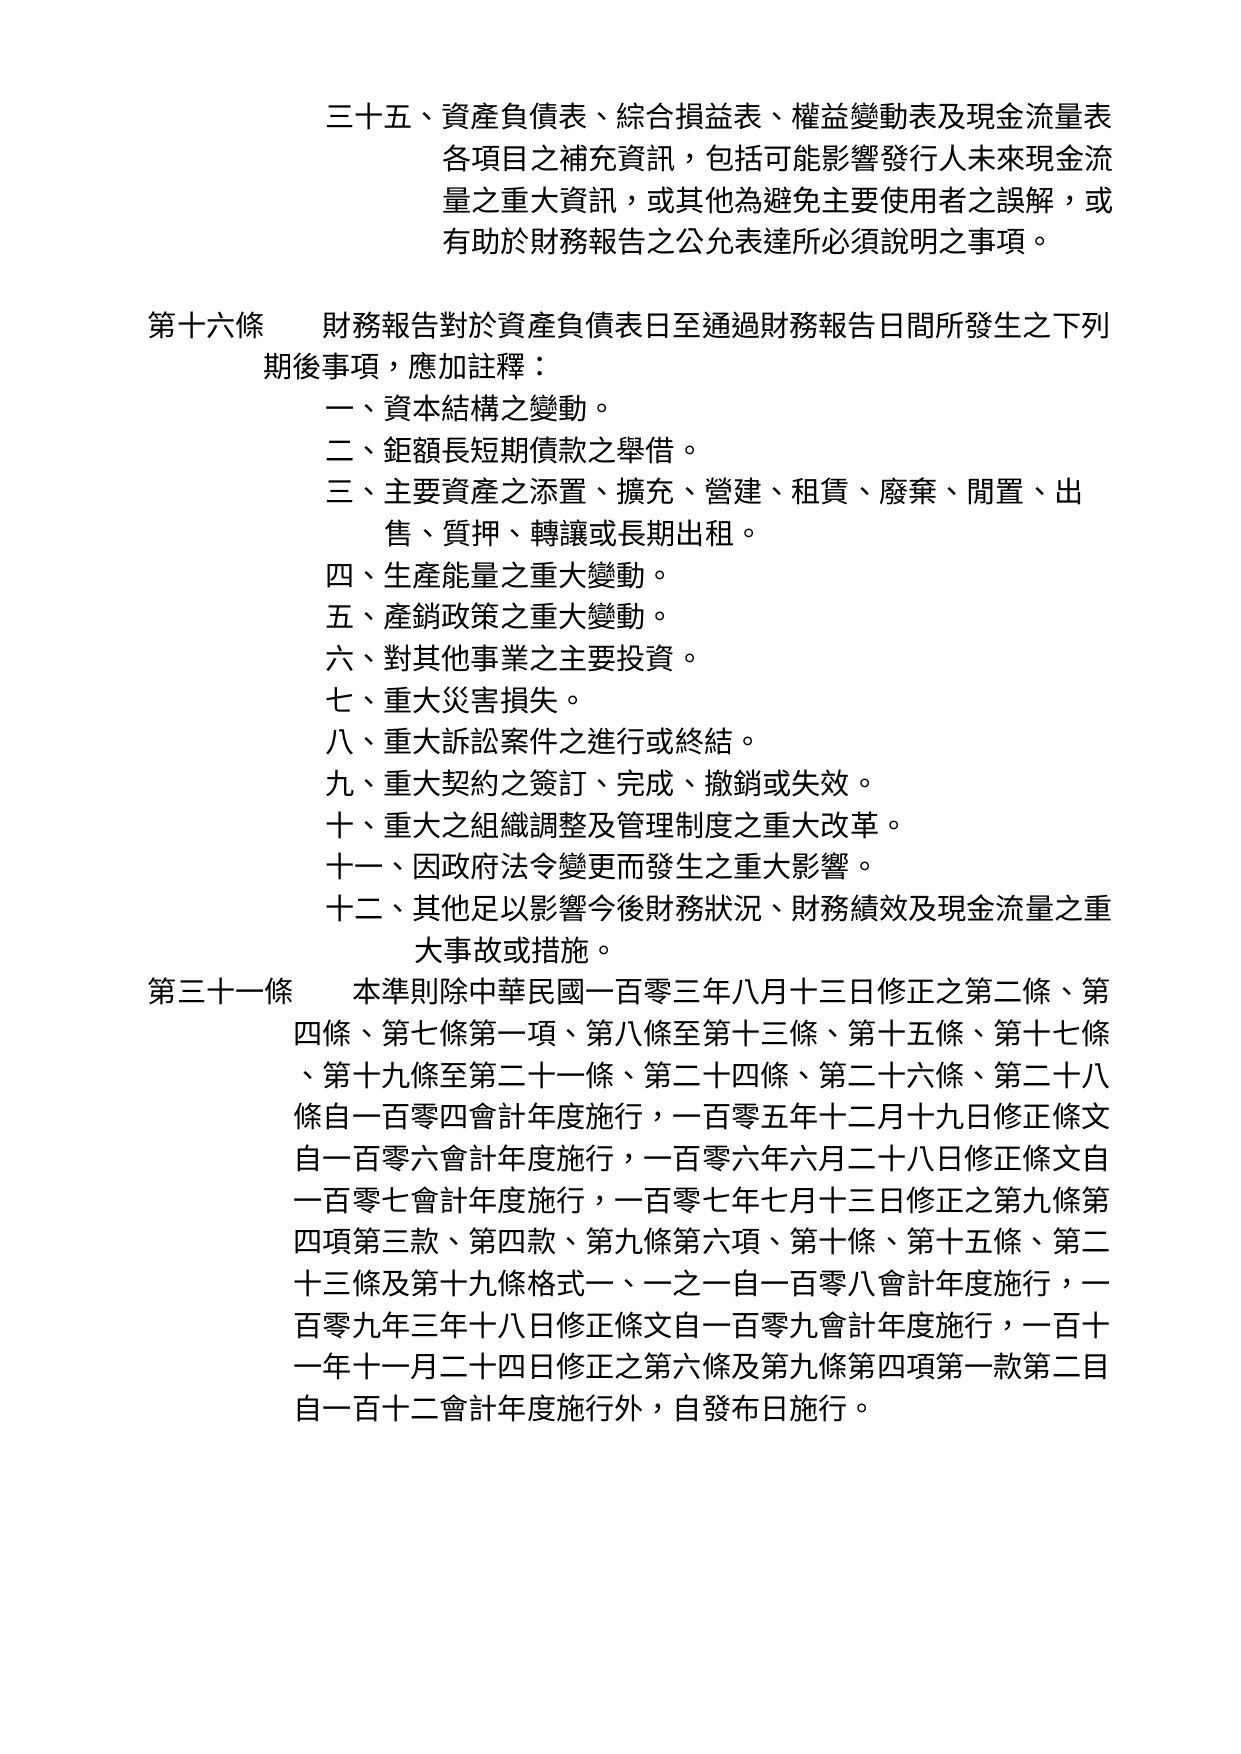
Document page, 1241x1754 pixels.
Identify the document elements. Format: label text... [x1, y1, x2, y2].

text 七、重大災害損失。 [325, 678, 1122, 719]
text 十、重大之組織調整及管理制度之重大改革。 [325, 803, 1122, 844]
text 十二、其他足以影響今後財務狀況、財務績效及現金流量之重大事故或措施。 [325, 886, 1122, 969]
text 一、資本結構之變動。 [325, 386, 1122, 428]
text 第三十一條 本準則除中華民國一百零三年八月十三日修正之第二條、第四條、第七條第一項、第八條至第十三條、第十五條、第十七條、第十九條至第二十一條、第二十四條、第二十六條、第二十八條自一百零四會計年度施行，一百零五年十二月十九日修正條文自一百零六會計年度施行，一百零六年六月二十八日修正條文自一百零七會計年度施行，一百零七年七月十三日修正之第九條第四項第三款、第四款、第九條第六項、第十條、第十五條、第二十三條及第十九條格式一、一之一自一百零八會計年度施行，一百零九年三年十八日修正條文自一百零九會計年度施行，一百十一年十一月二十四日修正之第六條及第九條第四項第一款第二目自一百十二會計年度施行外，自發布日施行。 [148, 969, 1122, 1428]
text 三十五、資產負債表、綜合損益表、權益變動表及現金流量表各項目之補充資訊，包括可能影響發行人未來現金流量之重大資訊，或其他為避免主要使用者之誤解，或有助於財務報告之公允表達所必須說明之事項。 [325, 94, 1122, 261]
text 九、重大契約之簽訂、完成、撤銷或失效。 [325, 761, 1122, 803]
text 二、鉅額長短期債款之舉借。 [325, 428, 1122, 469]
text 第十六條 財務報告對於資產負債表日至通過財務報告日間所發生之下列期後事項，應加註釋： [148, 303, 1122, 386]
text 四、生產能量之重大變動。 [325, 553, 1122, 594]
text 十一、因政府法令變更而發生之重大影響。 [325, 844, 1122, 886]
text 五、產銷政策之重大變動。 [325, 594, 1122, 636]
text 八、重大訴訟案件之進行或終結。 [325, 719, 1122, 761]
text 三、主要資產之添置、擴充、營建、租賃、廢棄、閒置、出售、質押、轉讓或長期出租。 [325, 469, 1122, 553]
text 六、對其他事業之主要投資。 [325, 636, 1122, 678]
